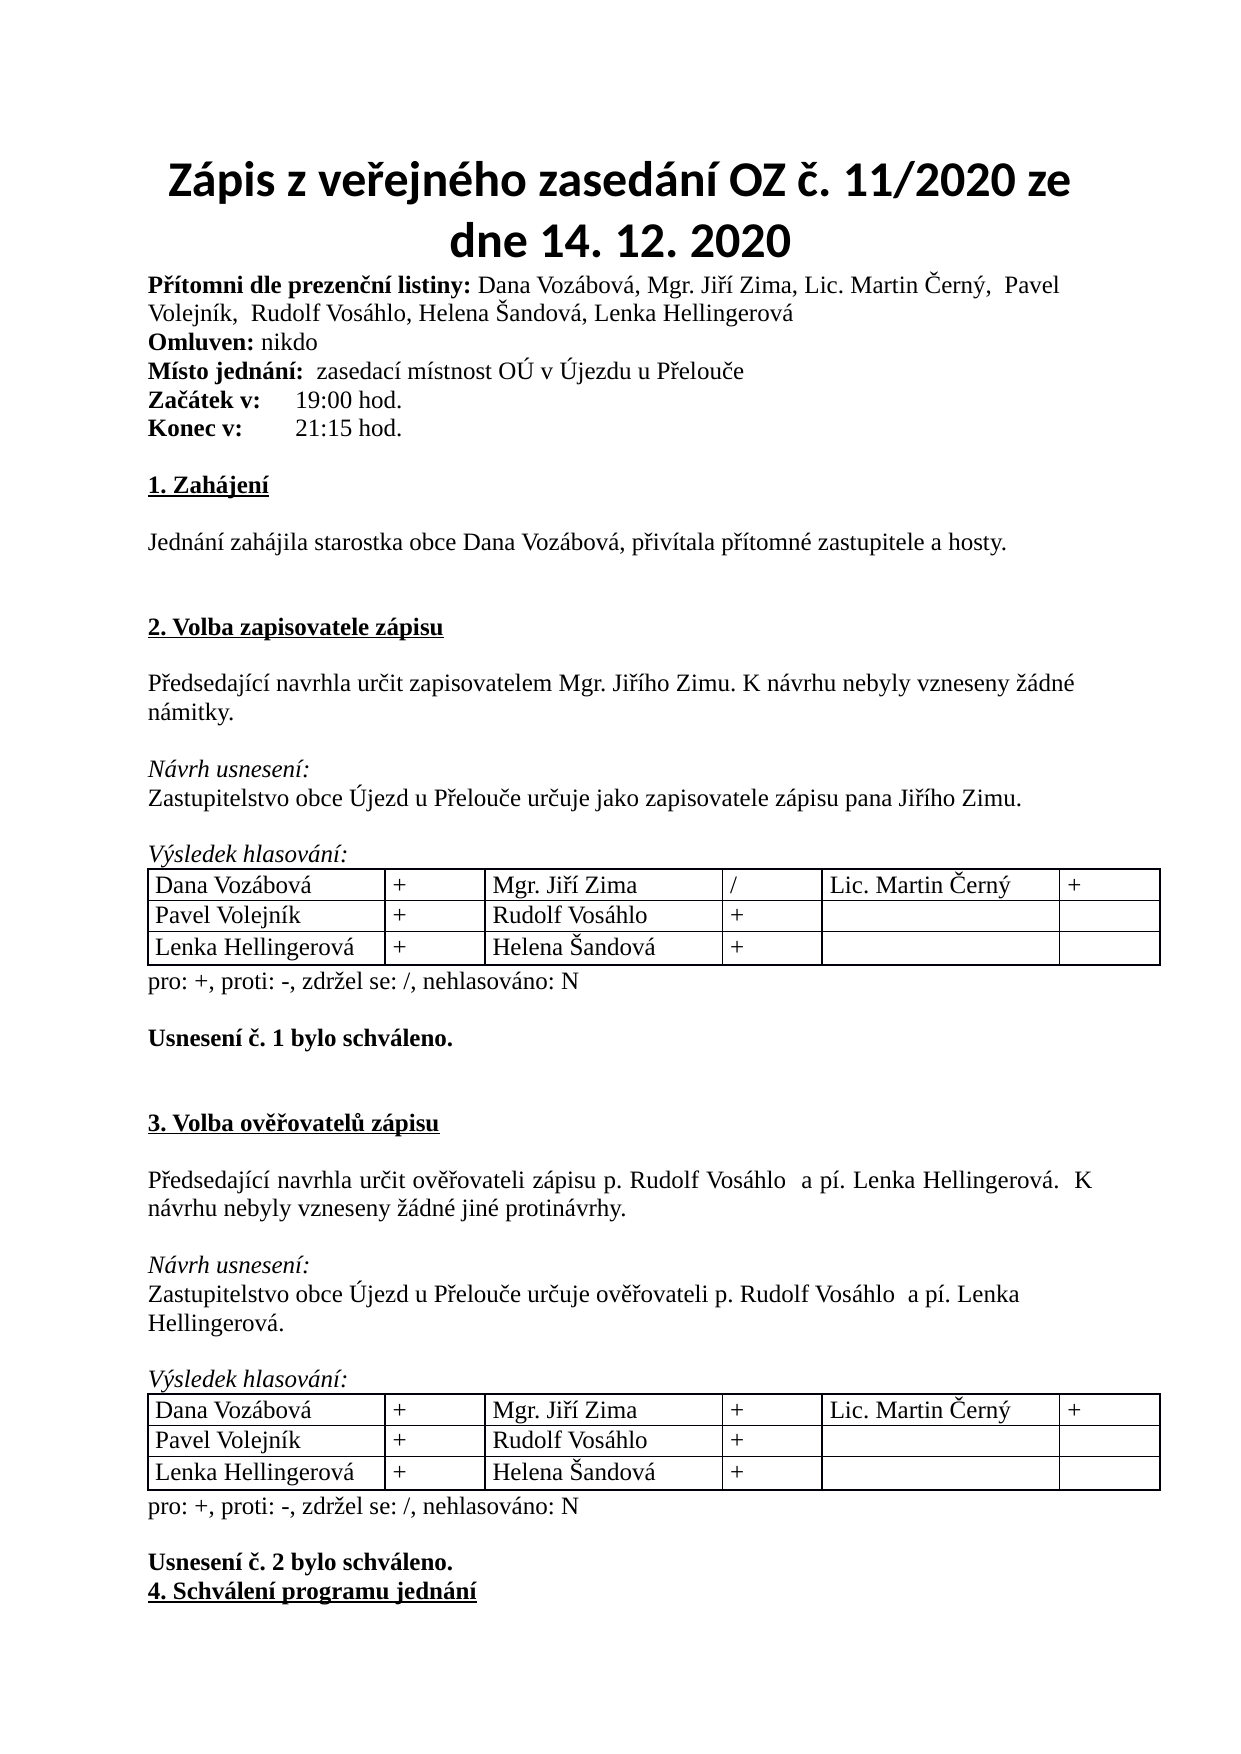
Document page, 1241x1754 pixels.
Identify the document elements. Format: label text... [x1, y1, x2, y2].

text Usnesení č. 1 bylo schváleno. [148, 1023, 1093, 1052]
text Místo jednání: zasedací místnost OÚ v Újezdu u Přelouče [148, 356, 1093, 385]
text Zápis z veřejného zasedání OZ č. 11/2020 ze dne 14. 12. 2020 [148, 148, 1093, 270]
text 3. Volba ověřovatelů zápisu [148, 1108, 1093, 1137]
table_header Dana Vozábová [149, 1395, 384, 1424]
table_header Dana Vozábová [149, 870, 384, 899]
table_cell Pavel Volejník [149, 901, 384, 931]
table_header Lic. Martin Černý [823, 1395, 1059, 1424]
table_header + [723, 1395, 821, 1424]
text Přítomni dle prezenční listiny: Dana Vozábová, Mgr. Jiří Zima, Lic. Martin Černý, Pavel Volejník, Rudolf Vosáhlo, Helena Šandová, Lenka Hellingerová [148, 270, 1093, 327]
text Výsledek hlasování: [148, 1364, 1093, 1393]
text Předsedající navrhla určit ověřovateli zápisu p. Rudolf Vosáhlo a pí. Lenka Hellingerová. K návrhu nebyly vzneseny žádné jiné protinávrhy. [148, 1165, 1093, 1222]
table_cell [823, 1457, 1059, 1489]
text Konec v: 21:15 hod. [148, 413, 1093, 442]
text Zastupitelstvo obce Újezd u Přelouče určuje jako zapisovatele zápisu pana Jiřího Zimu. [148, 783, 1093, 812]
table_cell Rudolf Vosáhlo [486, 901, 722, 931]
table_header Mgr. Jiří Zima [486, 1395, 722, 1424]
table_header Lic. Martin Černý [823, 870, 1059, 899]
table_header + [1060, 870, 1159, 899]
table_cell + [723, 932, 821, 964]
table_cell + [386, 932, 484, 964]
text pro: +, proti: -, zdržel se: /, nehlasováno: N [148, 966, 1093, 994]
text Začátek v: 19:00 hod. [148, 385, 1093, 413]
text Návrh usnesení: [148, 754, 1093, 783]
text Jednání zahájila starostka obce Dana Vozábová, přivítala přítomné zastupitele a hosty. [148, 527, 1093, 556]
table_cell Rudolf Vosáhlo [486, 1426, 722, 1456]
text Usnesení č. 2 bylo schváleno. [148, 1547, 1093, 1576]
table_cell + [386, 1426, 484, 1456]
table_cell + [723, 1426, 821, 1456]
table_cell + [386, 901, 484, 931]
text 1. Zahájení [148, 470, 1093, 499]
table_cell [823, 901, 1059, 931]
table_cell [823, 932, 1059, 964]
text pro: +, proti: -, zdržel se: /, nehlasováno: N [148, 1491, 1093, 1519]
table_header + [1060, 1395, 1159, 1424]
table_cell [1060, 1457, 1159, 1489]
text 4. Schválení programu jednání [148, 1576, 1093, 1605]
text Návrh usnesení: [148, 1250, 1093, 1279]
table_cell Helena Šandová [486, 1457, 722, 1489]
table_cell [1060, 901, 1159, 931]
table_cell Helena Šandová [486, 932, 722, 964]
table_cell + [723, 1457, 821, 1489]
table_cell Lenka Hellingerová [149, 932, 384, 964]
table_cell [1060, 932, 1159, 964]
table_cell Lenka Hellingerová [149, 1457, 384, 1489]
table_header + [386, 1395, 484, 1424]
table_header Mgr. Jiří Zima [486, 870, 722, 899]
table_cell + [723, 901, 821, 931]
text Zastupitelstvo obce Újezd u Přelouče určuje ověřovateli p. Rudolf Vosáhlo a pí. Lenka Hellingerová. [148, 1279, 1093, 1337]
table_cell [823, 1426, 1059, 1456]
text 2. Volba zapisovatele zápisu [148, 612, 1093, 641]
text Předsedající navrhla určit zapisovatelem Mgr. Jiřího Zimu. K návrhu nebyly vzneseny žádné námitky. [148, 668, 1093, 726]
table_cell Pavel Volejník [149, 1426, 384, 1456]
table_header / [723, 870, 821, 899]
table_cell + [386, 1457, 484, 1489]
text Výsledek hlasování: [148, 839, 1093, 868]
table_cell [1060, 1426, 1159, 1456]
text Omluven: nikdo [148, 327, 1093, 356]
table_header + [386, 870, 484, 899]
